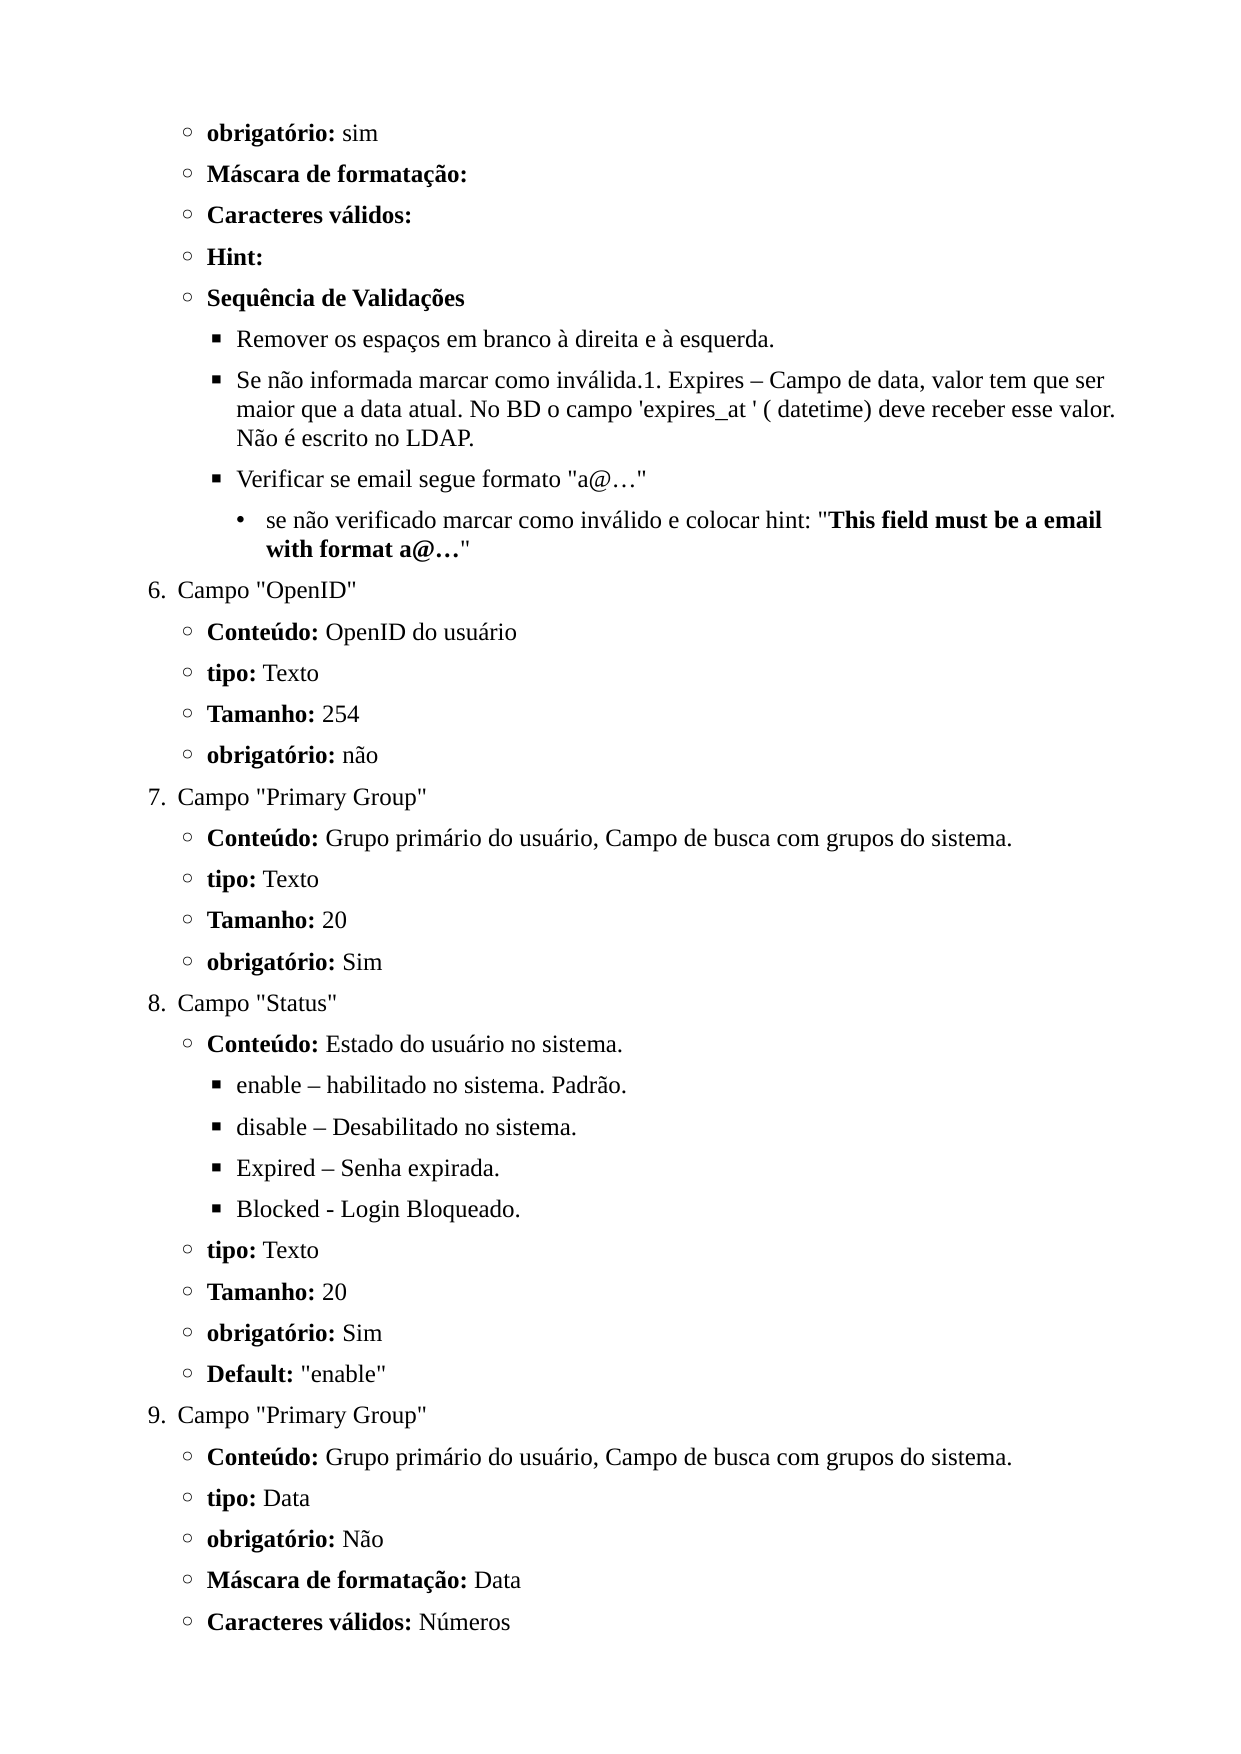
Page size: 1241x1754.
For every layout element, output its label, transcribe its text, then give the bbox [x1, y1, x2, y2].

list Máscara de formatação: Data [177, 1566, 1122, 1594]
list tipo: Texto [177, 658, 1122, 687]
list Remover os espaços em branco à direita e à esquerda. [207, 324, 1122, 353]
list Caracteres válidos: Números [177, 1607, 1122, 1636]
list obrigatório: Sim [177, 1318, 1122, 1347]
list se não verificado marcar como inválido e colocar hint: "This field must be a email with format a@…" [236, 506, 1122, 563]
list Sequência de Validações [177, 283, 1122, 312]
list Tamanho: 254 [177, 699, 1122, 728]
list obrigatório: não [177, 741, 1122, 769]
list Campo "Primary Group" [148, 782, 1122, 811]
list tipo: Data [177, 1483, 1122, 1512]
list Máscara de formatação: [177, 159, 1122, 188]
list tipo: Texto [177, 864, 1122, 893]
list Conteúdo: Grupo primário do usuário, Campo de busca com grupos do sistema. [177, 1442, 1122, 1471]
list Caracteres válidos: [177, 201, 1122, 229]
list Default: "enable" [177, 1359, 1122, 1388]
list Tamanho: 20 [177, 1277, 1122, 1306]
list Blocked - Login Bloqueado. [207, 1194, 1122, 1223]
list Conteúdo: OpenID do usuário [177, 617, 1122, 646]
list Tamanho: 20 [177, 906, 1122, 934]
list obrigatório: Sim [177, 947, 1122, 976]
list obrigatório: sim [177, 118, 1122, 147]
list disable – Desabilitado no sistema. [207, 1112, 1122, 1141]
list Campo "Primary Group" [148, 1401, 1122, 1429]
list Verificar se email segue formato "a@…" [207, 464, 1122, 493]
list Campo "OpenID" [148, 576, 1122, 604]
list enable – habilitado no sistema. Padrão. [207, 1071, 1122, 1099]
list Conteúdo: Grupo primário do usuário, Campo de busca com grupos do sistema. [177, 823, 1122, 852]
list Hint: [177, 242, 1122, 271]
list Se não informada marcar como inválida.1. Expires – Campo de data, valor tem que ser maior que a data atual. No BD o campo 'expires_at ' ( datetime) deve receber esse valor. Não é escrito no LDAP. [207, 366, 1122, 452]
list obrigatório: Não [177, 1524, 1122, 1553]
list Campo "Status" [148, 988, 1122, 1017]
list tipo: Texto [177, 1236, 1122, 1264]
list Conteúdo: Estado do usuário no sistema. [177, 1029, 1122, 1058]
list Expired – Senha expirada. [207, 1153, 1122, 1182]
